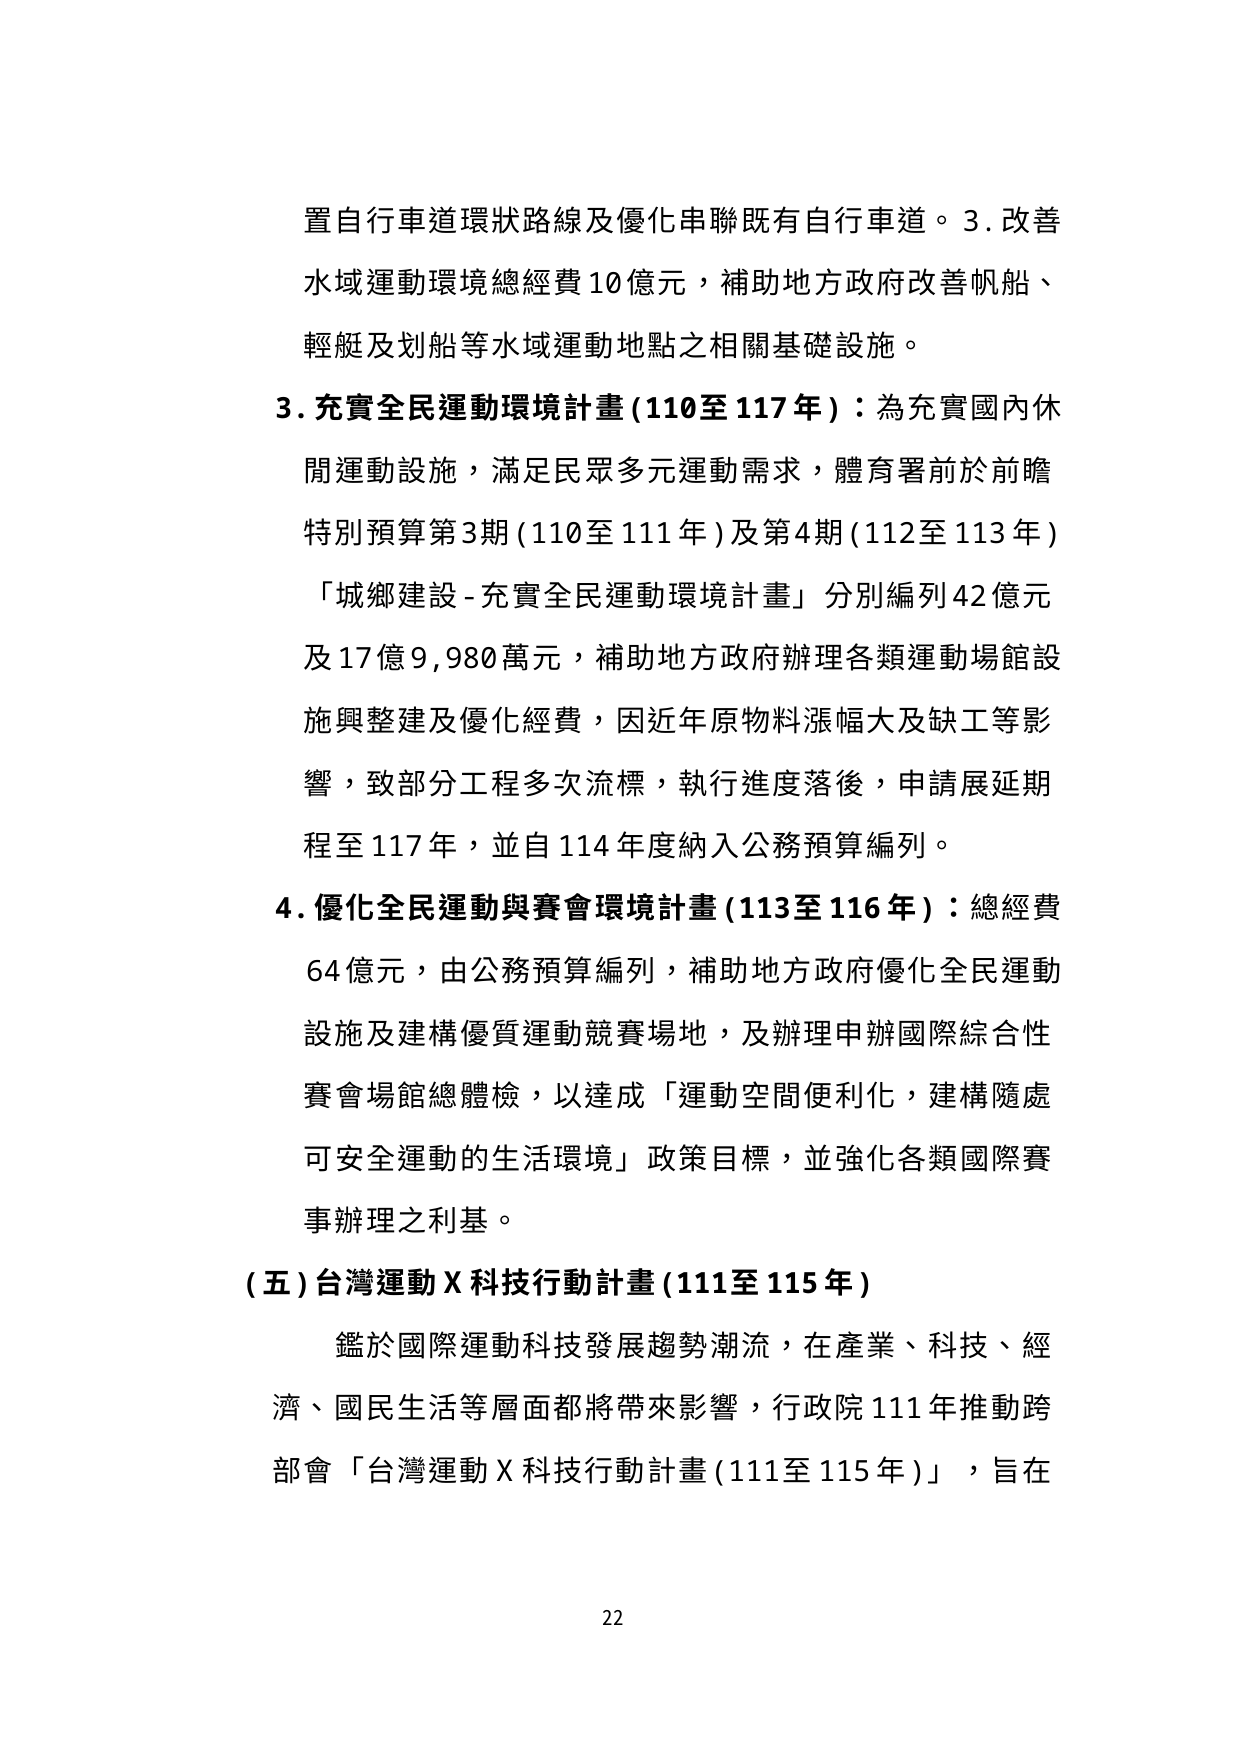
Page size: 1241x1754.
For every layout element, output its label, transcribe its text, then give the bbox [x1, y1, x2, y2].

text (五)台灣運動Ⅹ科技行動計畫(111至115年) [236, 1240, 1063, 1302]
text 2.營造休閒運動環境計畫(106至110年)：總經費157.23億元，包括106年度公務預算編列14.4億元、地方配合款42.83億元，及前瞻基礎建設計畫各期特別預算計100億元[第1期(106至107年)編列35.44億元，第2期(108至109年)編列64.56億元]，主要工作項目：1.營造優質友善運動場館設施總經費78億元，係補助地方政府辦理各類型室內外運動場館及附屬空間改善。2.營造友善自行車道總經費12億元，補助地方政府建置自行車道環狀路線及優化串聯既有自行車道。3.改善水域運動環境總經費10億元，補助地方政府改善帆船、輕艇及划船等水域運動地點之相關基礎設施。 [266, 177, 1063, 365]
text 4.優化全民運動與賽會環境計畫(113至116年)：總經費64億元，由公務預算編列，補助地方政府優化全民運動設施及建構優質運動競賽場地，及辦理申辦國際綜合性賽會場館總體檢，以達成「運動空間便利化，建構隨處可安全運動的生活環境」政策目標，並強化各類國際賽事辦理之利基。 [266, 865, 1063, 1240]
text 鑑於國際運動科技發展趨勢潮流，在產業、科技、經濟、國民生活等層面都將帶來影響，行政院111年推動跨部會「台灣運動Ⅹ科技行動計畫(111至115年)」，旨在 [266, 1302, 1063, 1490]
text 3.充實全民運動環境計畫(110至117年)：為充實國內休閒運動設施，滿足民眾多元運動需求，體育署前於前瞻特別預算第3期(110至111年)及第4期(112至113年)「城鄉建設-充實全民運動環境計畫」分別編列42億元及17億9,980萬元，補助地方政府辦理各類運動場館設施興整建及優化經費，因近年原物料漲幅大及缺工等影響，致部分工程多次流標，執行進度落後，申請展延期程至117年，並自114年度納入公務預算編列。 [266, 365, 1063, 865]
